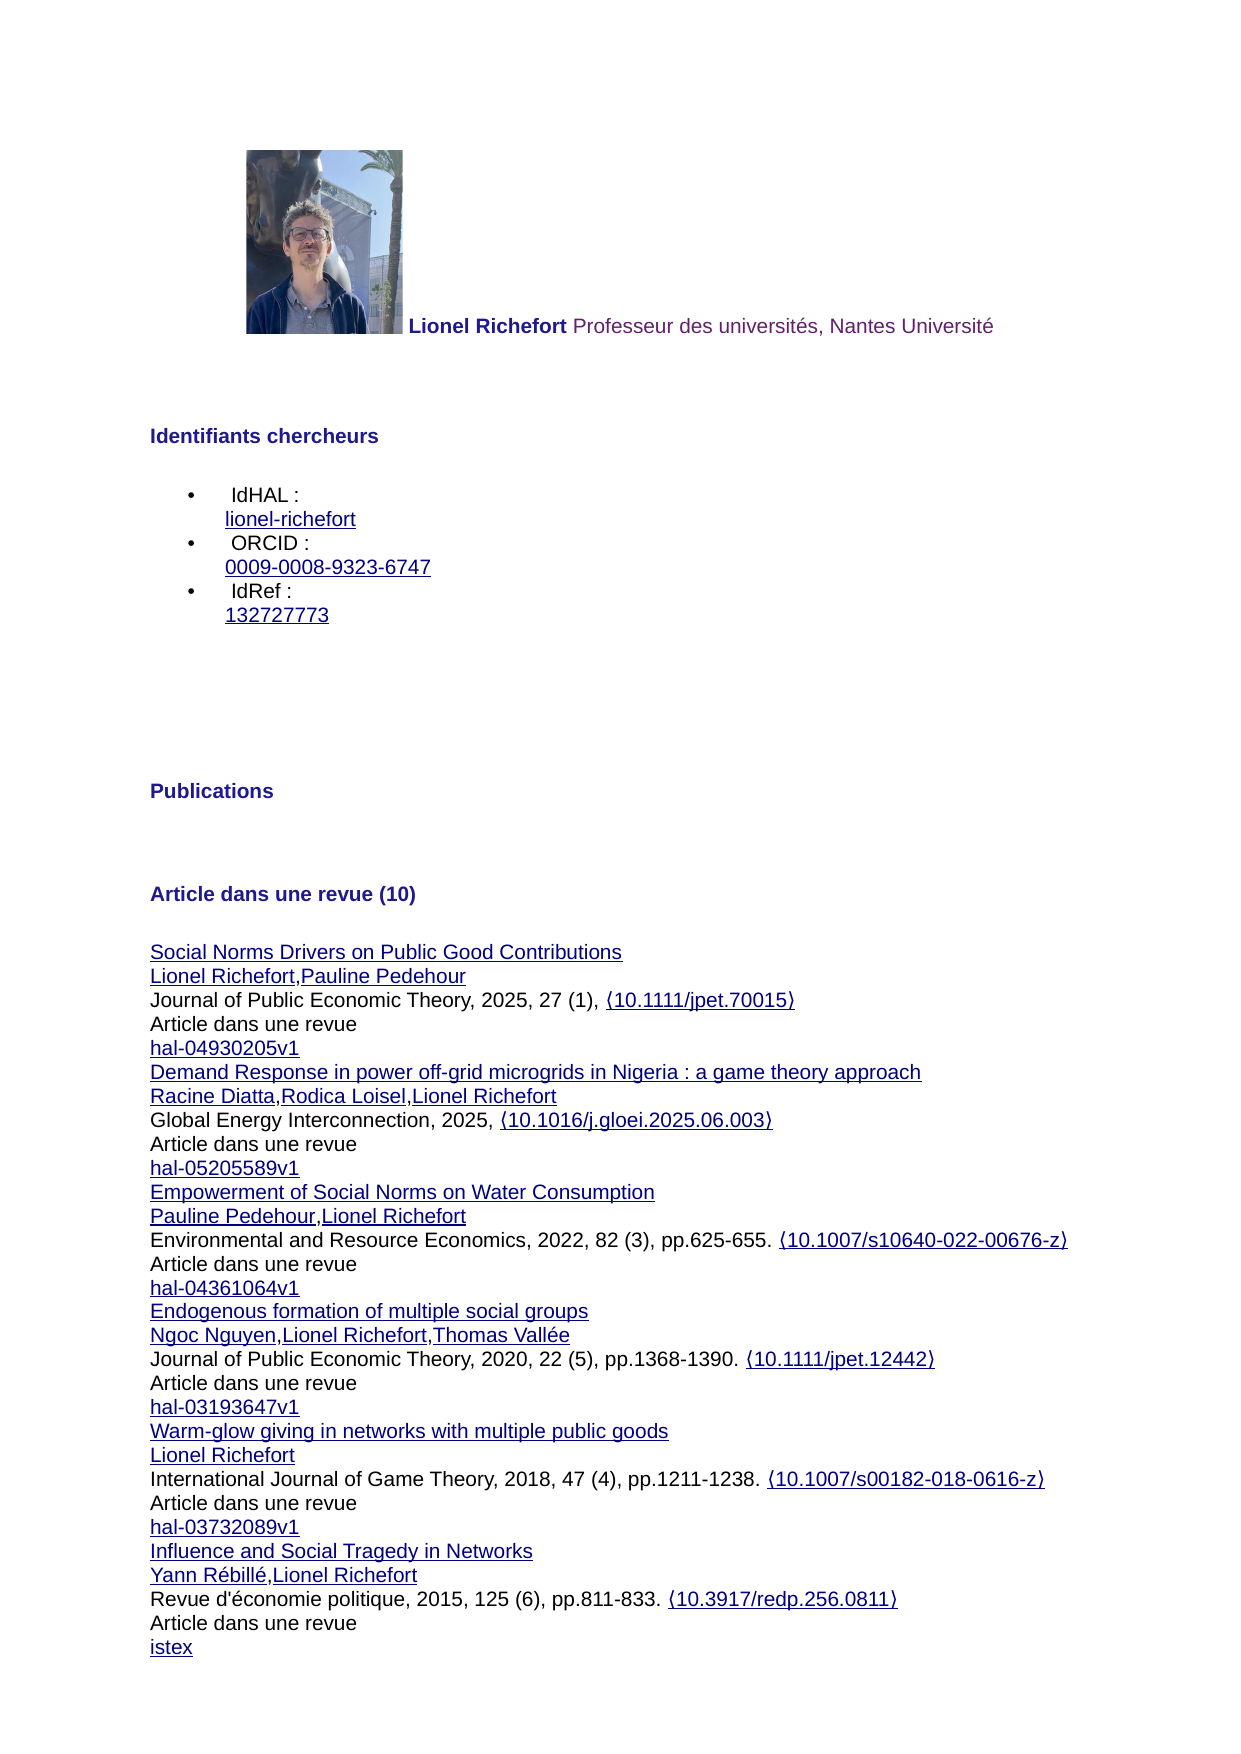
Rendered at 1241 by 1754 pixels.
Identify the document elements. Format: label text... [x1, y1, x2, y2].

table_header Social Norms Drivers on Public Good Contributions Lionel Richefort,Pauline Pedehour Journal of Public Economic Theory, 2025, 27 (1), ⟨10.1111/jpet.70015⟩ Article dans une revue hal-04930205v1 [150, 940, 1090, 1060]
list IdHAL : [187, 483, 1090, 507]
list lionel-richefort [187, 507, 1090, 531]
list IdRef : [187, 578, 1090, 602]
list 0009-0008-9323-6747 [187, 554, 1090, 578]
list 132727773 [187, 602, 1090, 626]
picture [246, 150, 403, 334]
subtitle Article dans une revue (10) [150, 882, 1090, 906]
list ORCID : [187, 531, 1090, 554]
table_cell Demand Response in power off-grid microgrids in Nigeria : a game theory approach Racine Diatta,Rodica Loisel,Lionel Richefort Global Energy Interconnection, 2025, ⟨10.1016/j.gloei.2025.06.003⟩ Article dans une revue hal-05205589v1 [150, 1060, 1090, 1179]
subtitle Lionel Richefort Professeur des universités, Nantes Université [150, 150, 1090, 338]
table_cell Empowerment of Social Norms on Water Consumption Pauline Pedehour,Lionel Richefort Environmental and Resource Economics, 2022, 82 (3), pp.625-655. ⟨10.1007/s10640-022-00676-z⟩ Article dans une revue hal-04361064v1 [150, 1180, 1090, 1299]
table_cell Warm-glow giving in networks with multiple public goods Lionel Richefort International Journal of Game Theory, 2018, 47 (4), pp.1211-1238. ⟨10.1007/s00182-018-0616-z⟩ Article dans une revue hal-03732089v1 [150, 1419, 1090, 1539]
table_cell Influence and Social Tragedy in Networks Yann Rébillé,Lionel Richefort Revue d'économie politique, 2015, 125 (6), pp.811-833. ⟨10.3917/redp.256.0811⟩ Article dans une revue istex [150, 1539, 1090, 1659]
subtitle Publications [150, 778, 1090, 802]
table_cell Endogenous formation of multiple social groups Ngoc Nguyen,Lionel Richefort,Thomas Vallée Journal of Public Economic Theory, 2020, 22 (5), pp.1368-1390. ⟨10.1111/jpet.12442⟩ Article dans une revue hal-03193647v1 [150, 1299, 1090, 1419]
subtitle Identifiants chercheurs [150, 424, 1090, 448]
